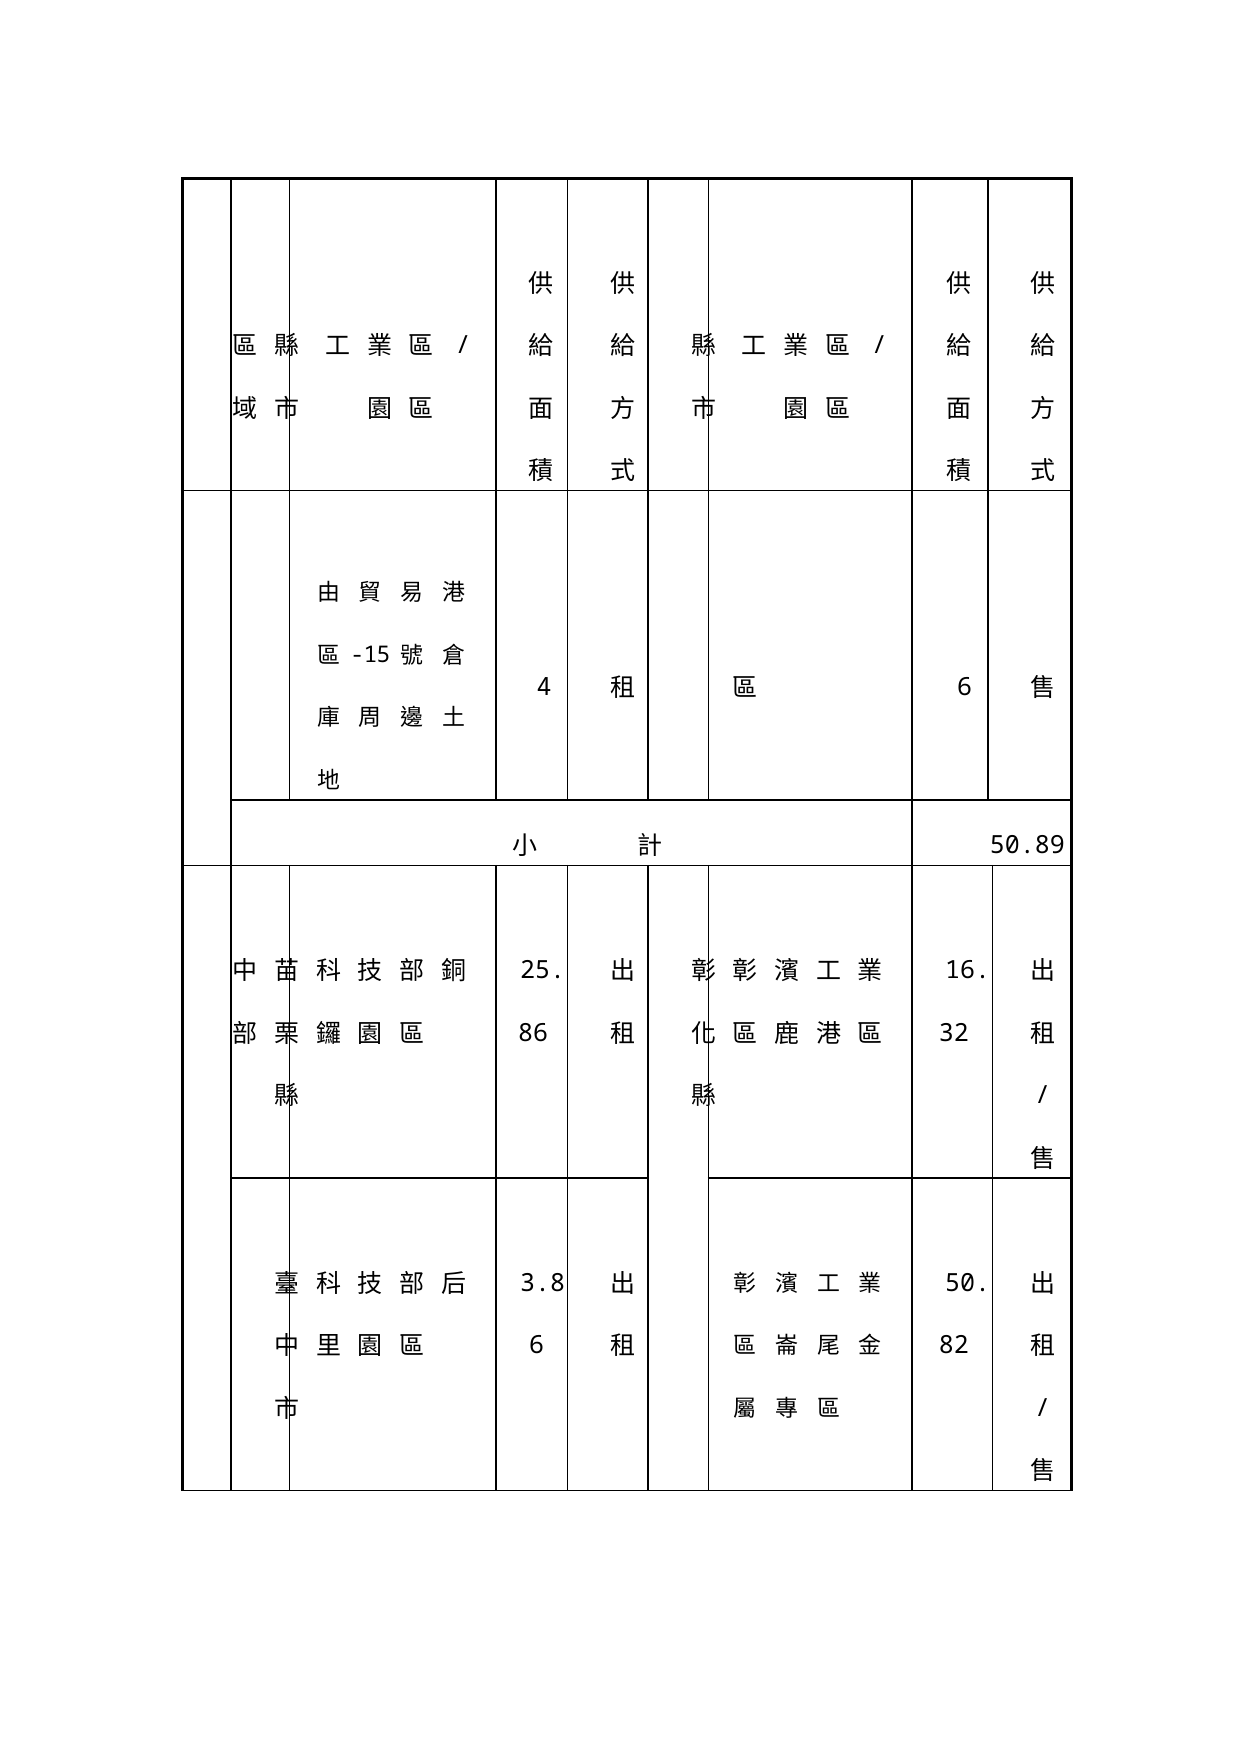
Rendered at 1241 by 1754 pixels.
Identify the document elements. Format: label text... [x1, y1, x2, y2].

table_cell 出租/售 [993, 866, 1070, 1177]
table_header 工業區/園區 [290, 180, 495, 490]
table_cell 出租 [568, 866, 647, 1177]
table_cell 租 [568, 491, 647, 799]
table_cell 臺中市 [232, 1179, 289, 1490]
table_header 縣市 [232, 180, 289, 490]
table_cell 4 [497, 491, 567, 799]
table_header 縣市 [649, 180, 708, 490]
table_cell 科技部后里園區 [290, 1179, 495, 1490]
table_cell 售 [989, 491, 1070, 799]
table_cell 25.86 [497, 866, 567, 1177]
table_cell 北部 [184, 491, 230, 865]
table_header 供給方式 [568, 180, 647, 490]
table_cell 小 計 [232, 801, 911, 865]
table_cell 彰化縣 [649, 866, 708, 1490]
table_cell 苗栗縣 [232, 866, 289, 1177]
table_cell 新竹縣 [649, 491, 708, 799]
table_header 工業區/園區 [709, 180, 911, 490]
table_cell 中部 [184, 866, 230, 1490]
table_cell 50.89 [913, 801, 1070, 865]
table_cell 50.82 [913, 1179, 992, 1490]
table_header 供給面積 [497, 180, 567, 490]
table_cell 宜蘭縣 [232, 491, 289, 799]
table_cell 出租 [568, 1179, 647, 1490]
table_cell 6 [913, 491, 987, 799]
table_cell 區 [709, 491, 911, 799]
table_header 供給方式 [989, 180, 1070, 490]
table_header 區域 [184, 180, 230, 490]
table_cell 由貿易港區-15號倉庫周邊土地 [290, 491, 495, 799]
table_cell 彰濱工業區崙尾金屬專區 [709, 1179, 911, 1490]
table_cell 3.86 [497, 1179, 567, 1490]
table_cell 出租/售 [993, 1179, 1070, 1490]
table_cell 科技部銅鑼園區 [290, 866, 495, 1177]
table_header 供給面積 [913, 180, 987, 490]
table_cell 16.32 [913, 866, 992, 1177]
table_cell 彰濱工業區鹿港區 [709, 866, 911, 1177]
